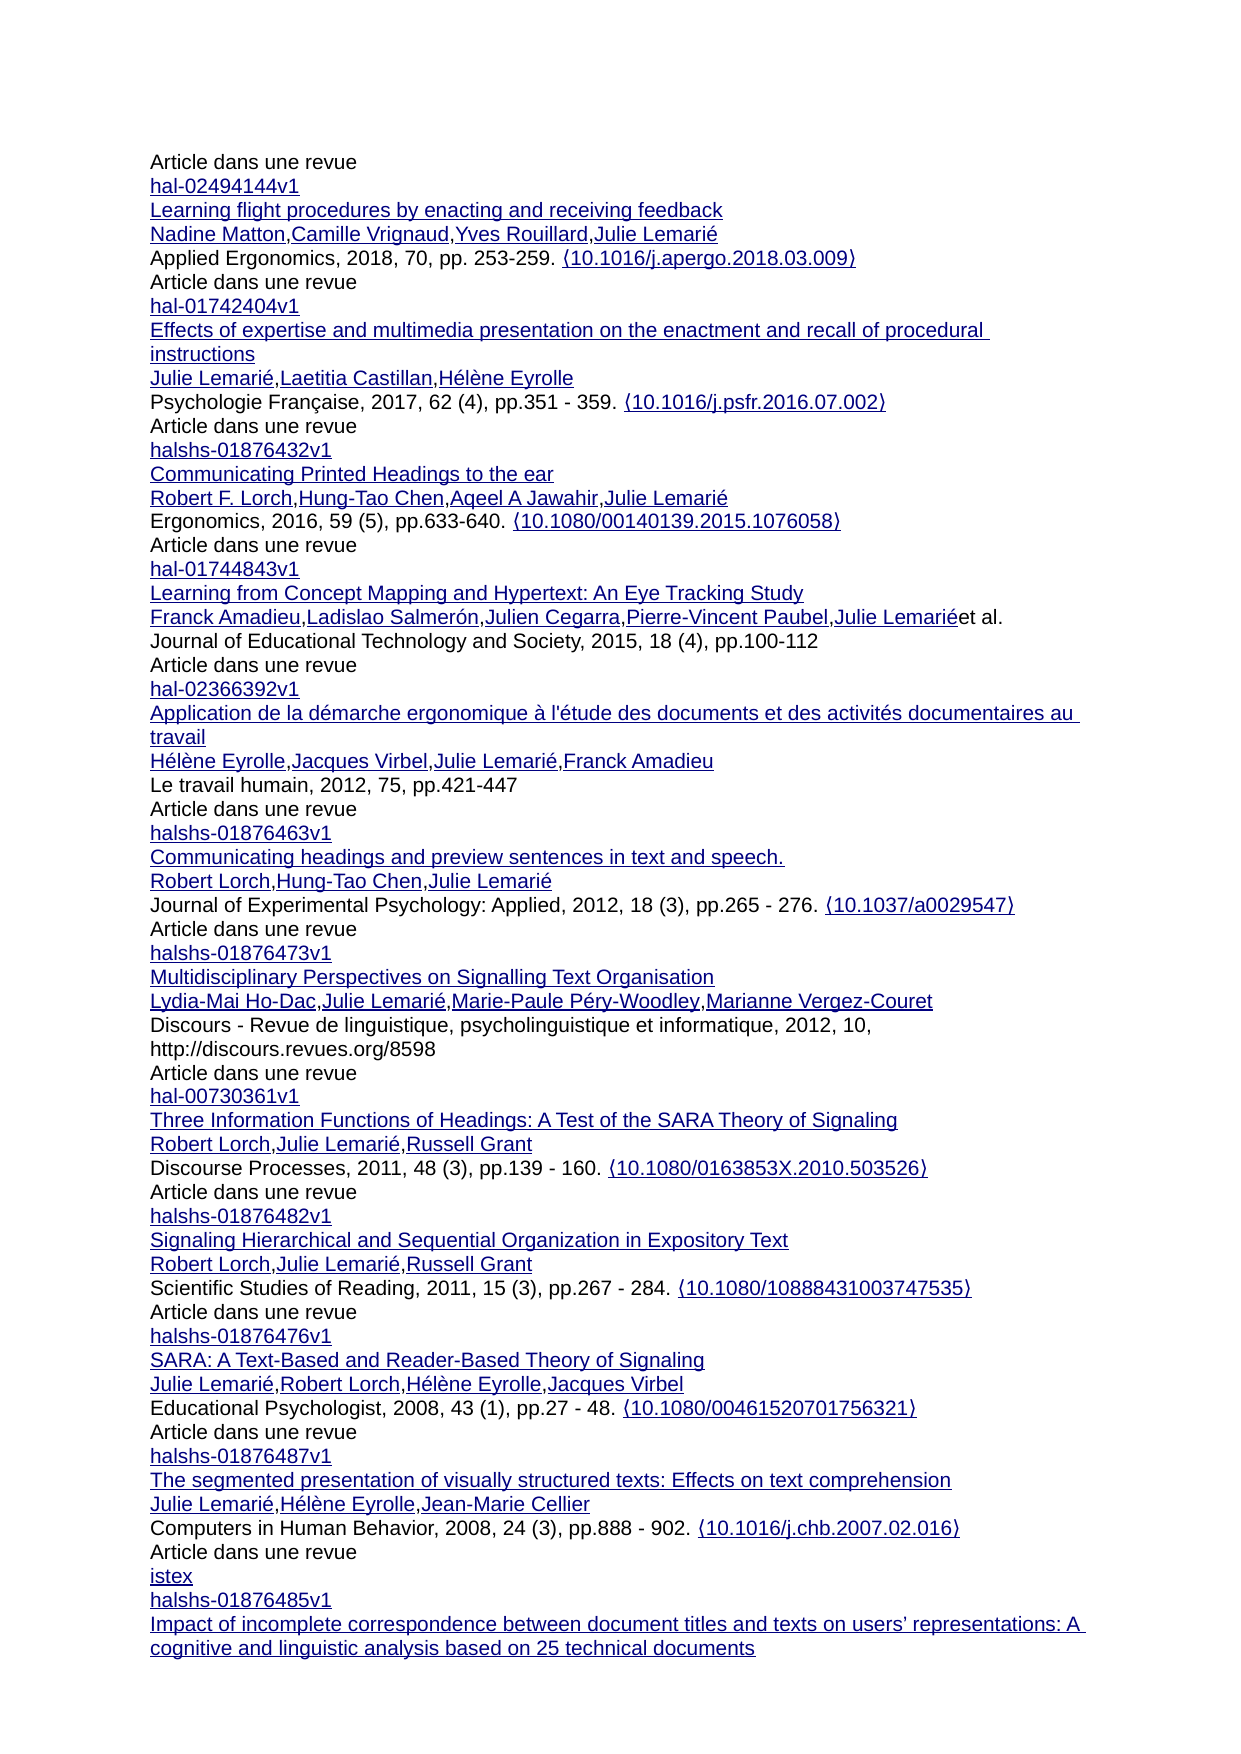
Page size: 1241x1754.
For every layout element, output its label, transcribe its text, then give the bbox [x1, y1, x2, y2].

table_cell Signaling Hierarchical and Sequential Organization in Expository Text Robert Lorch,Julie Lemarié,Russell Grant Scientific Studies of Reading, 2011, 15 (3), pp.267 - 284. ⟨10.1080/10888431003747535⟩ Article dans une revue halshs-01876476v1 [150, 1228, 1090, 1348]
table_cell Multidisciplinary Perspectives on Signalling Text Organisation Lydia-Mai Ho-Dac,Julie Lemarié,Marie-Paule Péry-Woodley,Marianne Vergez-Couret Discours - Revue de linguistique, psycholinguistique et informatique, 2012, 10, http://discours.revues.org/8598 Article dans une revue hal-00730361v1 [150, 965, 1090, 1108]
table_cell SARA: A Text-Based and Reader-Based Theory of Signaling Julie Lemarié,Robert Lorch,Hélène Eyrolle,Jacques Virbel Educational Psychologist, 2008, 43 (1), pp.27 - 48. ⟨10.1080/00461520701756321⟩ Article dans une revue halshs-01876487v1 [150, 1348, 1090, 1468]
table_cell Learning from Concept Mapping and Hypertext: An Eye Tracking Study Franck Amadieu,Ladislao Salmerón,Julien Cegarra,Pierre-Vincent Paubel,Julie Lemariéet al. Journal of Educational Technology and Society, 2015, 18 (4), pp.100-112 Article dans une revue hal-02366392v1 [150, 581, 1090, 701]
table_cell Article dans une revue hal-02494144v1 [150, 150, 1090, 198]
table_cell Three Information Functions of Headings: A Test of the SARA Theory of Signaling Robert Lorch,Julie Lemarié,Russell Grant Discourse Processes, 2011, 48 (3), pp.139 - 160. ⟨10.1080/0163853X.2010.503526⟩ Article dans une revue halshs-01876482v1 [150, 1108, 1090, 1228]
table_cell The segmented presentation of visually structured texts: Effects on text comprehension Julie Lemarié,Hélène Eyrolle,Jean-Marie Cellier Computers in Human Behavior, 2008, 24 (3), pp.888 - 902. ⟨10.1016/j.chb.2007.02.016⟩ Article dans une revue istex halshs-01876485v1 [150, 1468, 1090, 1611]
table_cell Communicating headings and preview sentences in text and speech. Robert Lorch,Hung-Tao Chen,Julie Lemarié Journal of Experimental Psychology: Applied, 2012, 18 (3), pp.265 - 276. ⟨10.1037/a0029547⟩ Article dans une revue halshs-01876473v1 [150, 845, 1090, 964]
table_cell Application de la démarche ergonomique à l'étude des documents et des activités documentaires au travail Hélène Eyrolle,Jacques Virbel,Julie Lemarié,Franck Amadieu Le travail humain, 2012, 75, pp.421-447 Article dans une revue halshs-01876463v1 [150, 701, 1090, 845]
table_cell Impact of incomplete correspondence between document titles and texts on users’ representations: A cognitive and linguistic analysis based on 25 technical documents [150, 1611, 1090, 1659]
table_cell Communicating Printed Headings to the ear Robert F. Lorch,Hung-Tao Chen,Aqeel A Jawahir,Julie Lemarié Ergonomics, 2016, 59 (5), pp.633-640. ⟨10.1080/00140139.2015.1076058⟩ Article dans une revue hal-01744843v1 [150, 461, 1090, 581]
table_cell Effects of expertise and multimedia presentation on the enactment and recall of procedural instructions Julie Lemarié,Laetitia Castillan,Hélène Eyrolle Psychologie Française, 2017, 62 (4), pp.351 - 359. ⟨10.1016/j.psfr.2016.07.002⟩ Article dans une revue halshs-01876432v1 [150, 318, 1090, 461]
table_cell Learning flight procedures by enacting and receiving feedback Nadine Matton,Camille Vrignaud,Yves Rouillard,Julie Lemarié Applied Ergonomics, 2018, 70, pp. 253-259. ⟨10.1016/j.apergo.2018.03.009⟩ Article dans une revue hal-01742404v1 [150, 198, 1090, 318]
